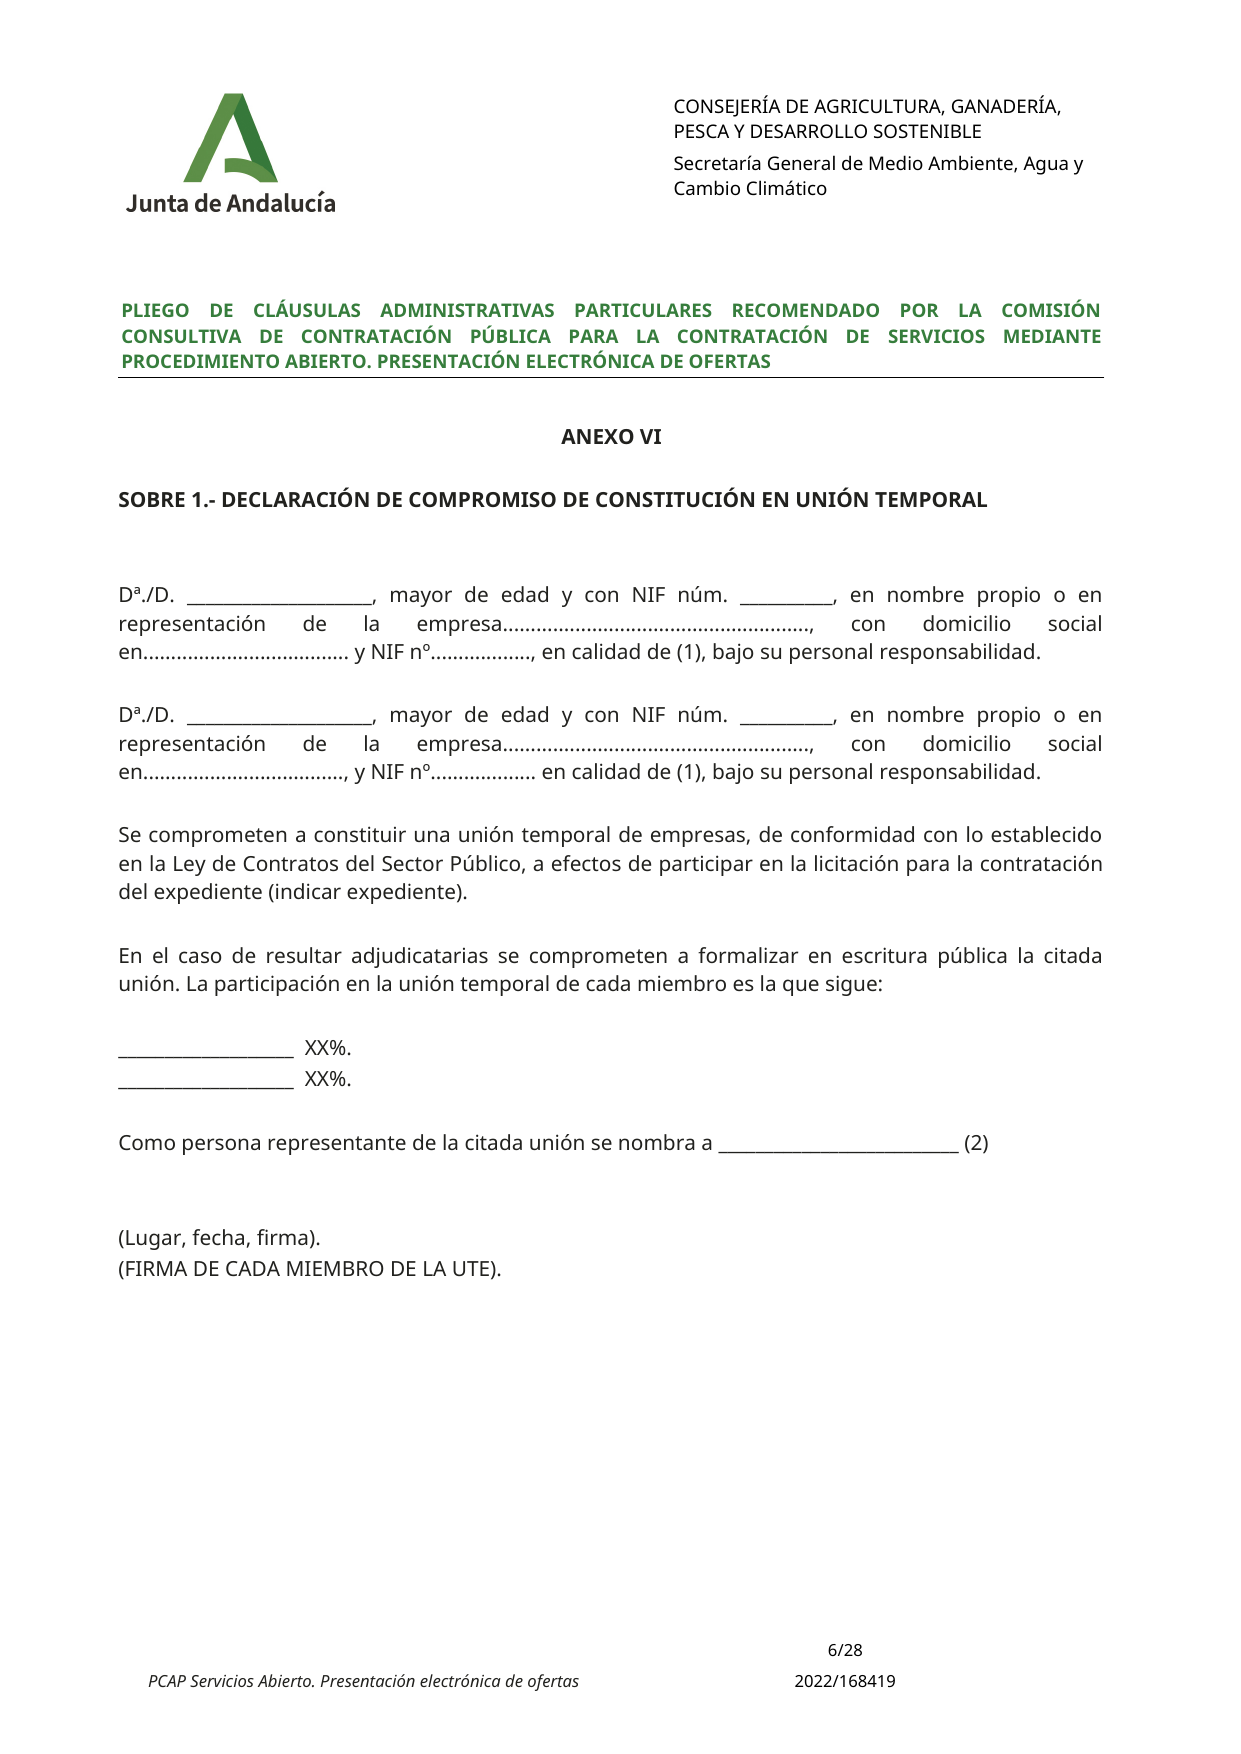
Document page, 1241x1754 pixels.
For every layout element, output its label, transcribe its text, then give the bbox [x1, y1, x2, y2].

text (FIRMA DE CADA MIEMBRO DE LA UTE). [118, 1254, 1104, 1283]
text Se comprometen a constituir una unión temporal de empresas, de conformidad con lo establecido en la Ley de Contratos del Sector Público, a efectos de participar en la licitación para la contratación del expediente (indicar expediente). [118, 821, 1104, 906]
picture [106, 78, 355, 228]
text Dª./D. ____________________, mayor de edad y con NIF núm. __________, en nombre propio o en representación de la empresa......................................................., con domicilio social en...................................., y NIF nº................... en calidad de (1), bajo su personal responsabilidad. [118, 700, 1104, 786]
text (Lugar, fecha, firma). [118, 1223, 1104, 1251]
text ANEXO VI [118, 422, 1104, 450]
text En el caso de resultar adjudicatarias se comprometen a formalizar en escritura pública la citada unión. La participación en la unión temporal de cada miembro es la que sigue: [118, 941, 1104, 998]
text Como persona representante de la citada unión se nombra a __________________________ (2) [118, 1128, 1104, 1156]
text SOBRE 1.- DECLARACIÓN DE COMPROMISO DE CONSTITUCIÓN EN UNIÓN TEMPORAL [118, 485, 1104, 514]
text Dª./D. ____________________, mayor de edad y con NIF núm. __________, en nombre propio o en representación de la empresa......................................................., con domicilio social en..................................... y NIF nº.................., en calidad de (1), bajo su personal responsabilidad. [118, 580, 1104, 666]
text PLIEGO DE CLÁUSULAS ADMINISTRATIVAS PARTICULARES RECOMENDADO POR LA COMISIÓN CONSULTIVA DE CONTRATACIÓN PÚBLICA PARA LA CONTRATACIÓN DE SERVICIOS MEDIANTE PROCEDIMIENTO ABIERTO. PRESENTACIÓN ELECTRÓNICA DE OFERTAS [118, 295, 1104, 377]
text ___________________ XX%. [118, 1064, 1104, 1093]
text ___________________ XX%. [118, 1033, 1104, 1061]
